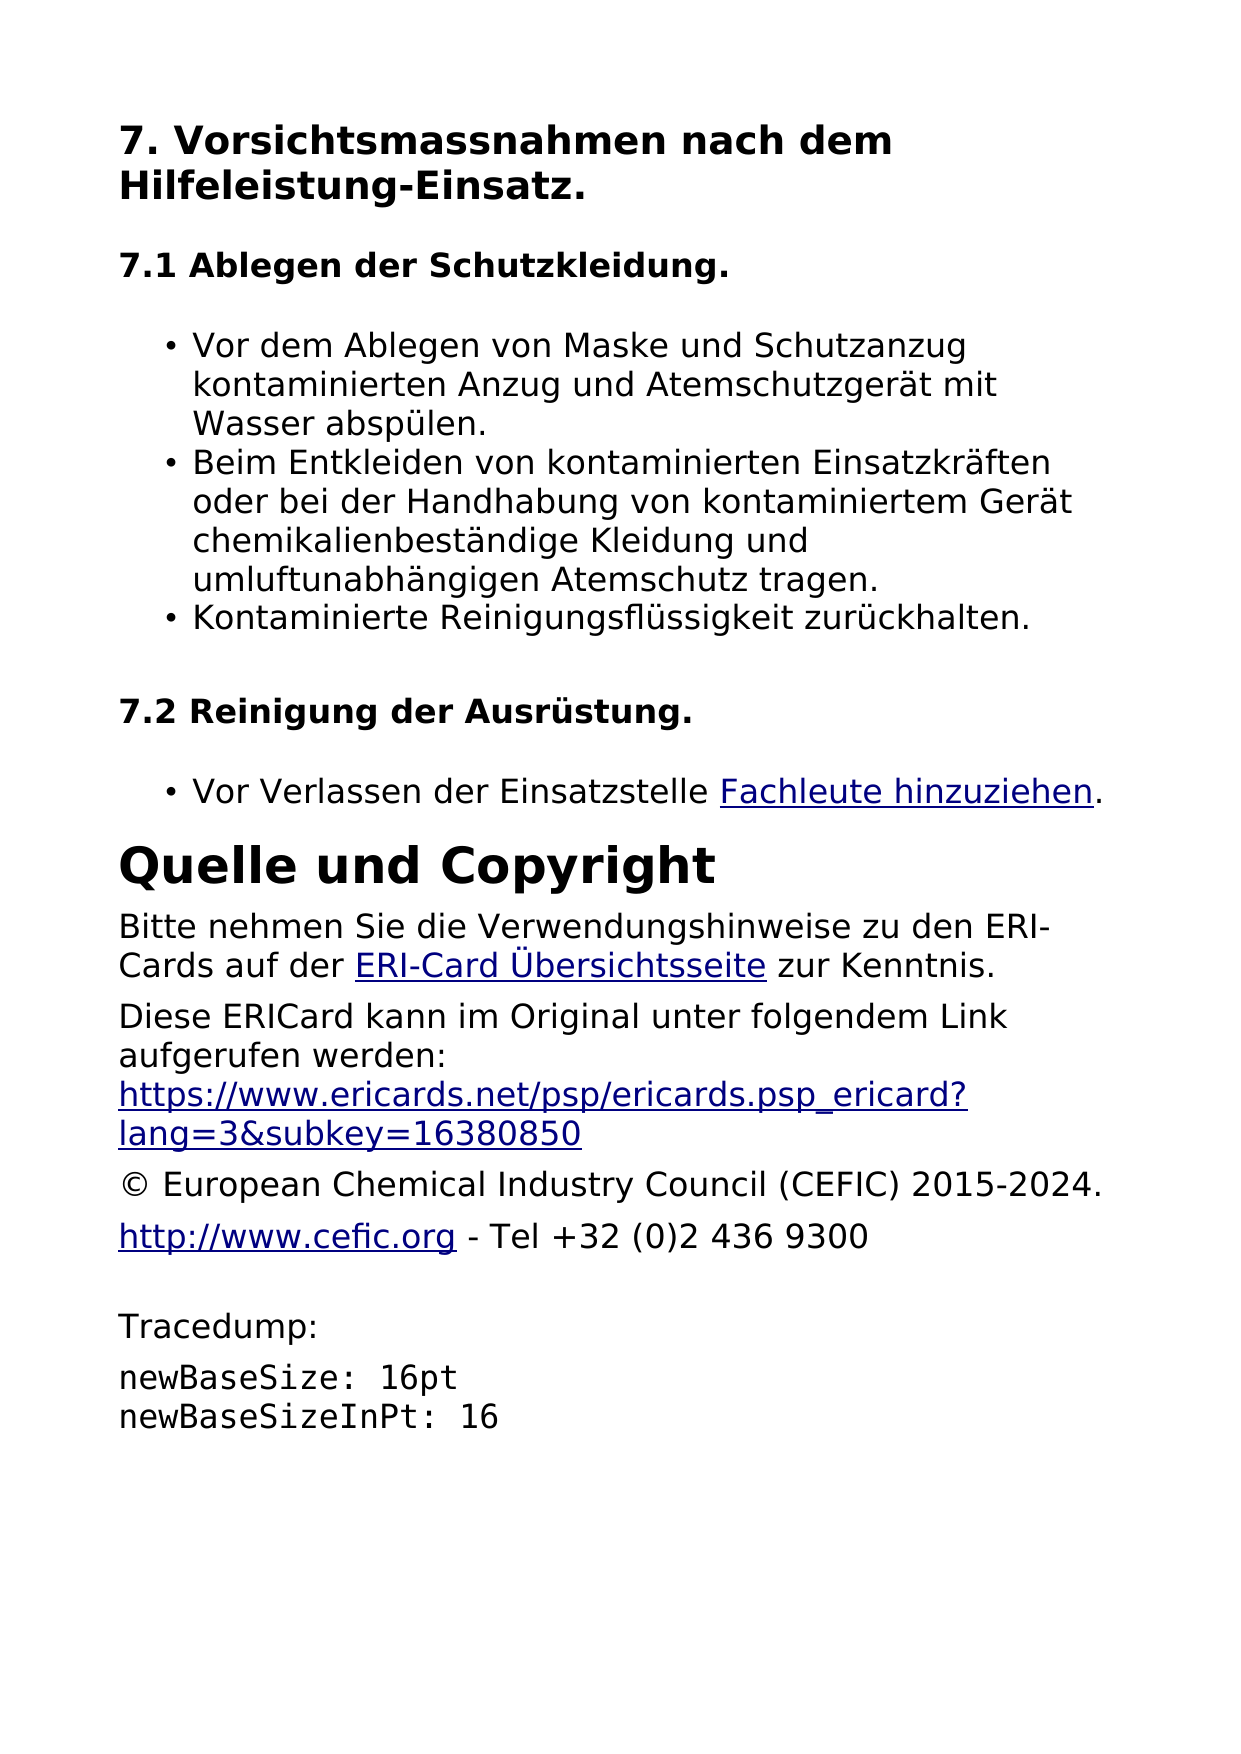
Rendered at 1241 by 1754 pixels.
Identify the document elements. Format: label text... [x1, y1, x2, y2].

text Bitte nehmen Sie die Verwendungshinweise zu den ERI-Cards auf der ERI-Card Übersichtsseite zur Kenntnis. [118, 908, 1122, 985]
text © European Chemical Industry Council (CEFIC) 2015-2024. [118, 1166, 1122, 1204]
text Diese ERICard kann im Original unter folgendem Link aufgerufen werden: https://www.ericards.net/psp/ericards.psp_ericard?lang=3&subkey=16380850 [118, 998, 1122, 1153]
text http://www.cefic.org - Tel +32 (0)2 436 9300 [118, 1217, 1122, 1256]
subtitle Quelle und Copyright [118, 837, 1122, 895]
subtitle 7. Vorsichtsmassnahmen nach dem Hilfeleistung-Einsatz. [118, 118, 1122, 208]
list Vor Verlassen der Einsatzstelle Fachleute hinzuziehen. [177, 773, 1122, 812]
text newBaseSize: 16pt newBaseSizeInPt: 16 [118, 1359, 1122, 1436]
list Beim Entkleiden von kontaminierten Einsatzkräften oder bei der Handhabung von kontaminiertem Gerät chemikalienbeständige Kleidung und umluftunabhängigen Atemschutz tragen. [177, 443, 1122, 599]
text Tracedump: [118, 1268, 1122, 1346]
list Vor dem Ablegen von Maske und Schutzanzug kontaminierten Anzug und Atemschutzgerät mit Wasser abspülen. [177, 327, 1122, 443]
subtitle 7.1 Ablegen der Schutzkleidung. [118, 246, 1122, 285]
subtitle 7.2 Reinigung der Ausrüstung. [118, 692, 1122, 731]
list Kontaminierte Reinigungsflüssigkeit zurückhalten. [177, 599, 1122, 638]
